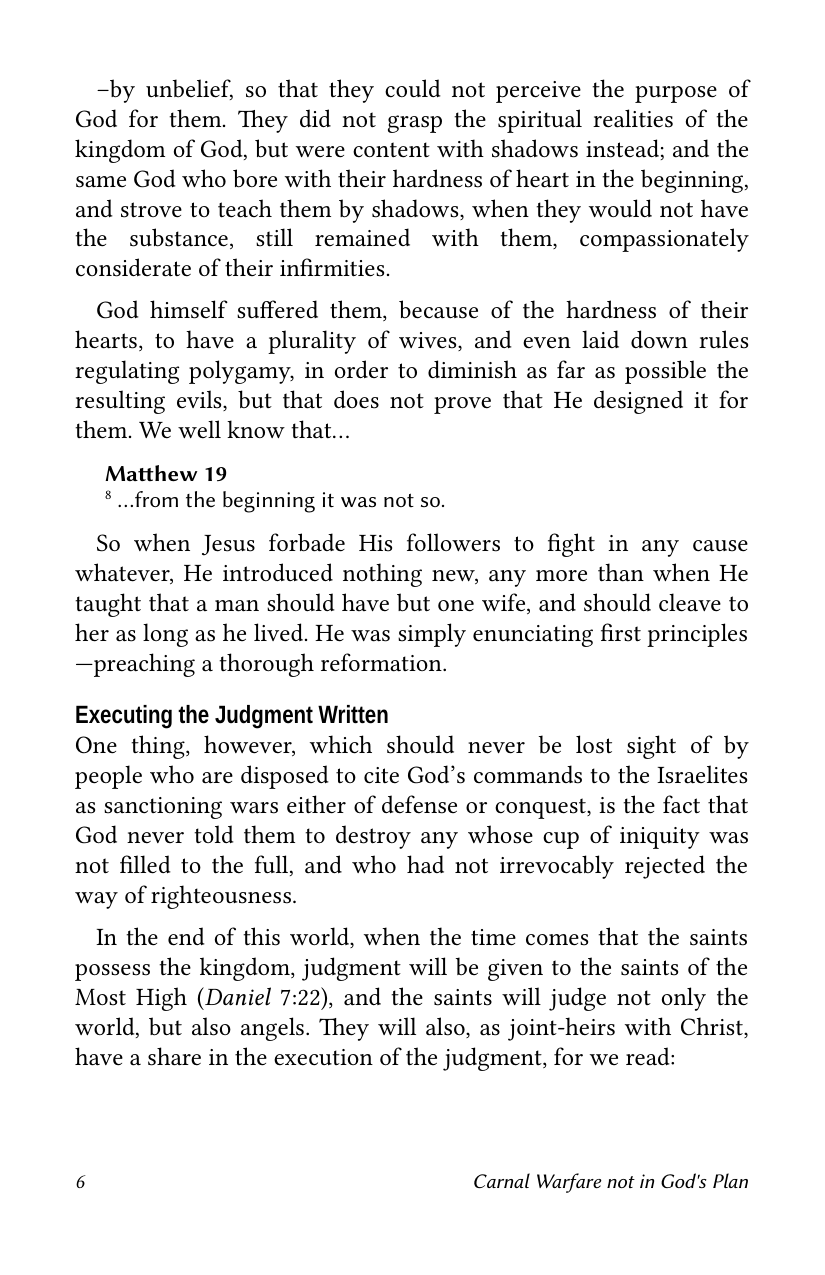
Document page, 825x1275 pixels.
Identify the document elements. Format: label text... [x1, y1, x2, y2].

text One thing, however, which should never be lost sight of by people who are disposed to cite God’s commands to the Israelites as sanctioning wars either of defense or conquest, is the fact that God never told them to destroy any whose cup of iniquity was not filled to the full, and who had not irrevocably rejected the way of righteousness. [75, 732, 750, 909]
text Matthew 19 [105, 461, 750, 487]
text In the end of this world, when the time comes that the saints possess the kingdom, judgment will be given to the saints of the Most High (Daniel 7:22), and the saints will judge not only the world, but also angels. They will also, as joint-heirs with Christ, have a share in the execution of the judgment, for we read: [75, 923, 750, 1071]
text 8 ...from the beginning it was not so. [105, 487, 720, 513]
subtitle Executing the Judgment Written [75, 700, 750, 728]
text God himself suffered them, because of the hardness of their hearts, to have a plurality of wives, and even laid down rules regulating polygamy, in order to diminish as far as possible the resulting evils, but that does not prove that He designed it for them. We well know that… [75, 296, 750, 444]
text –by unbelief, so that they could not perceive the purpose of God for them. They did not grasp the spiritual realities of the kingdom of God, but were content with shadows instead; and the same God who bore with their hardness of heart in the beginning, and strove to teach them by shadows, when they would not have the substance, still remained with them, compassionately considerate of their infirmities. [75, 75, 750, 283]
text So when Jesus forbade His followers to fight in any cause whatever, He introduced nothing new, any more than when He taught that a man should have but one wife, and should cleave to her as long as he lived. He was simply enunciating first principles—preaching a thorough reformation. [75, 529, 750, 677]
